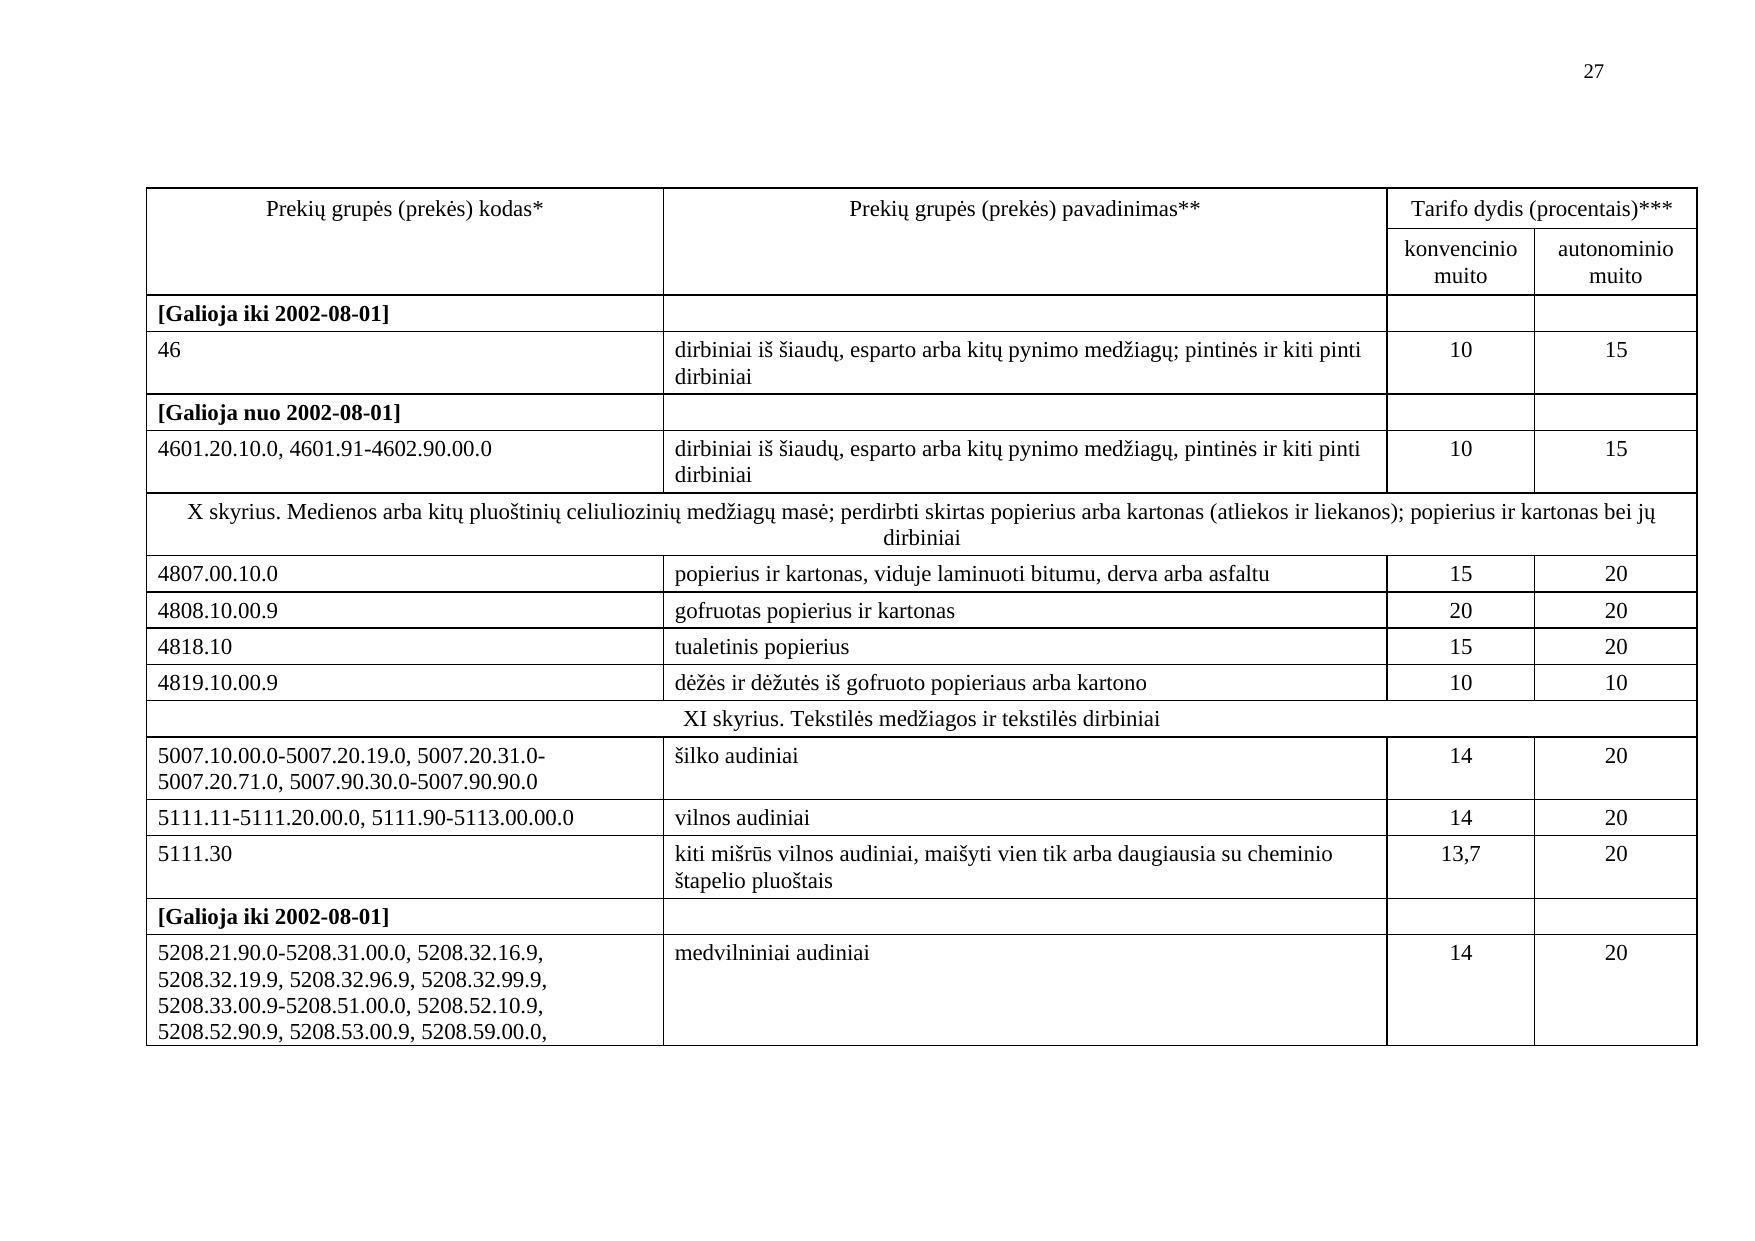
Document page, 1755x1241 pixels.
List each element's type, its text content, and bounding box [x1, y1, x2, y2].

table_header Prekių grupės (prekės) kodas* [147, 189, 663, 294]
table_cell 20 [1535, 738, 1696, 798]
table_cell 4818.10 [147, 629, 663, 663]
table_cell konvencinio muito [1388, 229, 1534, 294]
table_cell 4808.10.00.9 [147, 593, 663, 627]
table_cell 4601.20.10.0, 4601.91-4602.90.00.0 [147, 431, 663, 492]
table_cell medvilniniai audiniai [664, 935, 1386, 1045]
table_cell 46 [147, 332, 663, 393]
table_cell 15 [1535, 332, 1696, 393]
table_cell dirbiniai iš šiaudų, esparto arba kitų pynimo medžiagų, pintinės ir kiti pinti dirbiniai [664, 431, 1386, 492]
table_cell [1388, 296, 1534, 331]
table_cell 10 [1388, 431, 1534, 492]
table_cell dėžės ir dėžutės iš gofruoto popieriaus arba kartono [664, 665, 1386, 700]
table_cell 20 [1535, 800, 1696, 835]
table_cell autonominio muito [1535, 229, 1696, 294]
table_cell 20 [1388, 593, 1534, 627]
table_cell 4807.00.10.0 [147, 556, 663, 591]
table_cell 15 [1388, 556, 1534, 591]
table_cell 15 [1535, 431, 1696, 492]
table_cell 20 [1535, 836, 1696, 897]
table_header Tarifo dydis (procentais)*** [1388, 189, 1696, 228]
table_cell 14 [1388, 935, 1534, 1045]
table_cell X skyrius. Medienos arba kitų pluoštinių celiuliozinių medžiagų masė; perdirbti skirtas popierius arba kartonas (atliekos ir liekanos); popierius ir kartonas bei jų dirbiniai [147, 494, 1696, 555]
table_cell [664, 296, 1386, 331]
table_cell 10 [1535, 665, 1696, 700]
table_cell [664, 899, 1386, 934]
table_cell 10 [1388, 332, 1534, 393]
table_cell gofruotas popierius ir kartonas [664, 593, 1386, 627]
table_cell [1535, 395, 1696, 429]
table_cell vilnos audiniai [664, 800, 1386, 835]
table_cell 14 [1388, 800, 1534, 835]
table_cell [1535, 296, 1696, 331]
table_cell [Galioja iki 2002-08-01] [147, 296, 663, 331]
table_cell [1535, 899, 1696, 934]
table_cell 20 [1535, 593, 1696, 627]
table_cell kiti mišrūs vilnos audiniai, maišyti vien tik arba daugiausia su cheminio štapelio pluoštais [664, 836, 1386, 897]
table_cell tualetinis popierius [664, 629, 1386, 663]
table_cell 15 [1388, 629, 1534, 663]
table_cell [664, 395, 1386, 429]
table_cell [Galioja nuo 2002-08-01] [147, 395, 663, 429]
table_cell [Galioja iki 2002-08-01] [147, 899, 663, 934]
table_cell 14 [1388, 738, 1534, 798]
table_header Prekių grupės (prekės) pavadinimas** [664, 189, 1386, 294]
table_cell 5111.30 [147, 836, 663, 897]
table_cell 20 [1535, 629, 1696, 663]
table_cell 13,7 [1388, 836, 1534, 897]
table_cell šilko audiniai [664, 738, 1386, 798]
table_cell 5208.21.90.0-5208.31.00.0, 5208.32.16.9, 5208.32.19.9, 5208.32.96.9, 5208.32.99.9, 5208.33.00.9-5208.51.00.0, 5208.52.10.9, 5208.52.90.9, 5208.53.00.9, 5208.59.00.0, [147, 935, 663, 1045]
table_cell 10 [1388, 665, 1534, 700]
table_cell XI skyrius. Tekstilės medžiagos ir tekstilės dirbiniai [147, 701, 1696, 736]
table_cell 20 [1535, 556, 1696, 591]
table_cell 5111.11-5111.20.00.0, 5111.90-5113.00.00.0 [147, 800, 663, 835]
table_cell dirbiniai iš šiaudų, esparto arba kitų pynimo medžiagų; pintinės ir kiti pinti dirbiniai [664, 332, 1386, 393]
table_cell 5007.10.00.0-5007.20.19.0, 5007.20.31.0-5007.20.71.0, 5007.90.30.0-5007.90.90.0 [147, 738, 663, 798]
table_cell [1388, 395, 1534, 429]
table_cell 20 [1535, 935, 1696, 1045]
table_cell 4819.10.00.9 [147, 665, 663, 700]
table_cell popierius ir kartonas, viduje laminuoti bitumu, derva arba asfaltu [664, 556, 1386, 591]
table_cell [1388, 899, 1534, 934]
